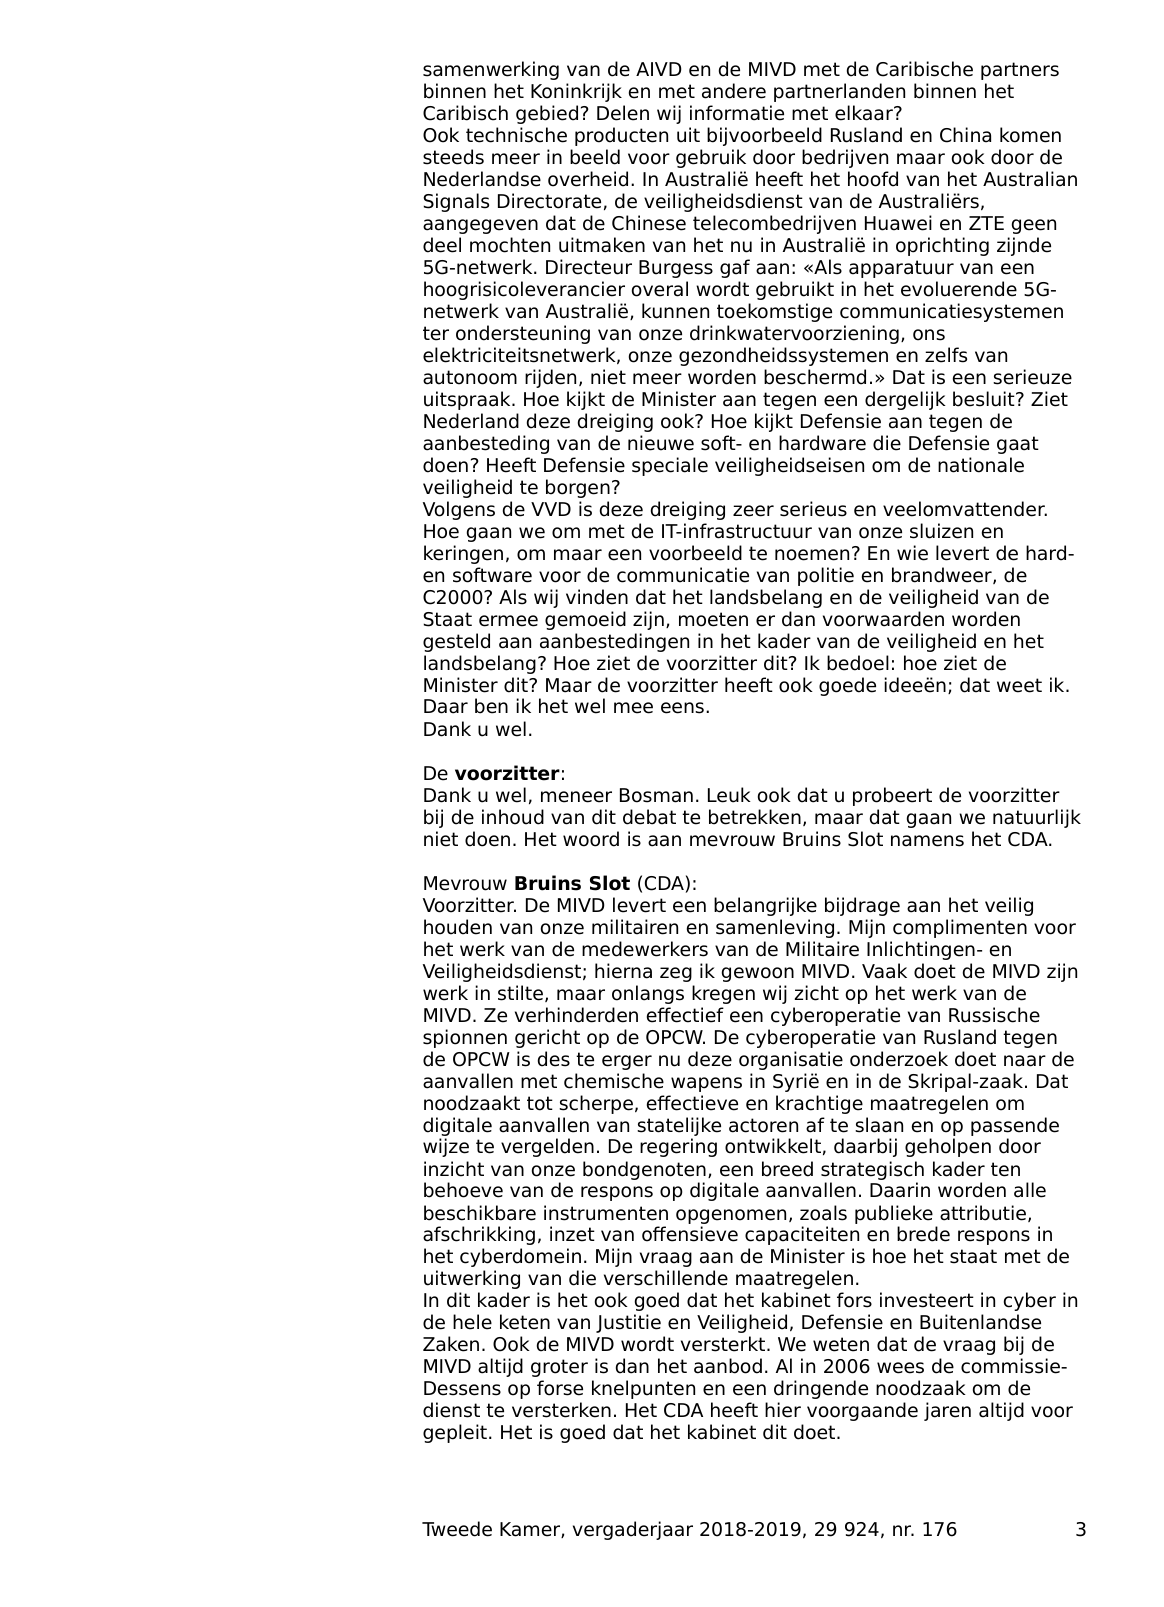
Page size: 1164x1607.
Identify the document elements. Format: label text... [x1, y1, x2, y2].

text Volgens de VVD is deze dreiging zeer serieus en veelomvattender. Hoe gaan we om met de IT-infrastructuur van onze sluizen en keringen, om maar een voorbeeld te noemen? En wie levert de hard- en software voor de communicatie van politie en brandweer, de C2000? Als wij vinden dat het landsbelang en de veiligheid van de Staat ermee gemoeid zijn, moeten er dan voorwaarden worden gesteld aan aanbestedingen in het kader van de veiligheid en het landsbelang? Hoe ziet de voorzitter dit? Ik bedoel: hoe ziet de Minister dit? Maar de voorzitter heeft ook goede ideeën; dat weet ik. Daar ben ik het wel mee eens. [422, 499, 1087, 718]
text In dit kader is het ook goed dat het kabinet fors investeert in cyber in de hele keten van Justitie en Veiligheid, Defensie en Buitenlandse Zaken. Ook de MIVD wordt versterkt. We weten dat de vraag bij de MIVD altijd groter is dan het aanbod. Al in 2006 wees de commissie-Dessens op forse knelpunten en een dringende noodzaak om de dienst te versterken. Het CDA heeft hier voorgaande jaren altijd voor gepleit. Het is goed dat het kabinet dit doet. [422, 1290, 1087, 1444]
text De voorzitter: [422, 763, 1087, 784]
text Dank u wel, meneer Bosman. Leuk ook dat u probeert de voorzitter bij de inhoud van dit debat te betrekken, maar dat gaan we natuurlijk niet doen. Het woord is aan mevrouw Bruins Slot namens het CDA. [422, 784, 1087, 851]
text Dank u wel. [422, 718, 1087, 740]
text Voorzitter. De MIVD levert een belangrijke bijdrage aan het veilig houden van onze militairen en samenleving. Mijn complimenten voor het werk van de medewerkers van de Militaire Inlichtingen- en Veiligheidsdienst; hierna zeg ik gewoon MIVD. Vaak doet de MIVD zijn werk in stilte, maar onlangs kregen wij zicht op het werk van de MIVD. Ze verhinderden effectief een cyberoperatie van Russische spionnen gericht op de OPCW. De cyberoperatie van Rusland tegen de OPCW is des te erger nu deze organisatie onderzoek doet naar de aanvallen met chemische wapens in Syrië en in de Skripal-zaak. Dat noodzaakt tot scherpe, effectieve en krachtige maatregelen om digitale aanvallen van statelijke actoren af te slaan en op passende wijze te vergelden. De regering ontwikkelt, daarbij geholpen door inzicht van onze bondgenoten, een breed strategisch kader ten behoeve van de respons op digitale aanvallen. Daarin worden alle beschikbare instrumenten opgenomen, zoals publieke attributie, afschrikking, inzet van offensieve capaciteiten en brede respons in het cyberdomein. Mijn vraag aan de Minister is hoe het staat met de uitwerking van die verschillende maatregelen. [422, 895, 1087, 1290]
text Ook technische producten uit bijvoorbeeld Rusland en China komen steeds meer in beeld voor gebruik door bedrijven maar ook door de Nederlandse overheid. In Australië heeft het hoofd van het Australian Signals Directorate, de veiligheidsdienst van de Australiërs, aangegeven dat de Chinese telecombedrijven Huawei en ZTE geen deel mochten uitmaken van het nu in Australië in oprichting zijnde 5G-netwerk. Directeur Burgess gaf aan: «Als apparatuur van een hoogrisicoleverancier overal wordt gebruikt in het evoluerende 5G-netwerk van Australië, kunnen toekomstige communicatiesystemen ter ondersteuning van onze drinkwatervoorziening, ons elektriciteitsnetwerk, onze gezondheidssystemen en zelfs van autonoom rijden, niet meer worden beschermd.» Dat is een serieuze uitspraak. Hoe kijkt de Minister aan tegen een dergelijk besluit? Ziet Nederland deze dreiging ook? Hoe kijkt Defensie aan tegen de aanbesteding van de nieuwe soft- en hardware die Defensie gaat doen? Heeft Defensie speciale veiligheidseisen om de nationale veiligheid te borgen? [422, 125, 1087, 499]
text Mevrouw Bruins Slot (CDA): [422, 873, 1087, 895]
text samenwerking van de AIVD en de MIVD met de Caribische partners binnen het Koninkrijk en met andere partnerlanden binnen het Caribisch gebied? Delen wij informatie met elkaar? [422, 59, 1087, 125]
